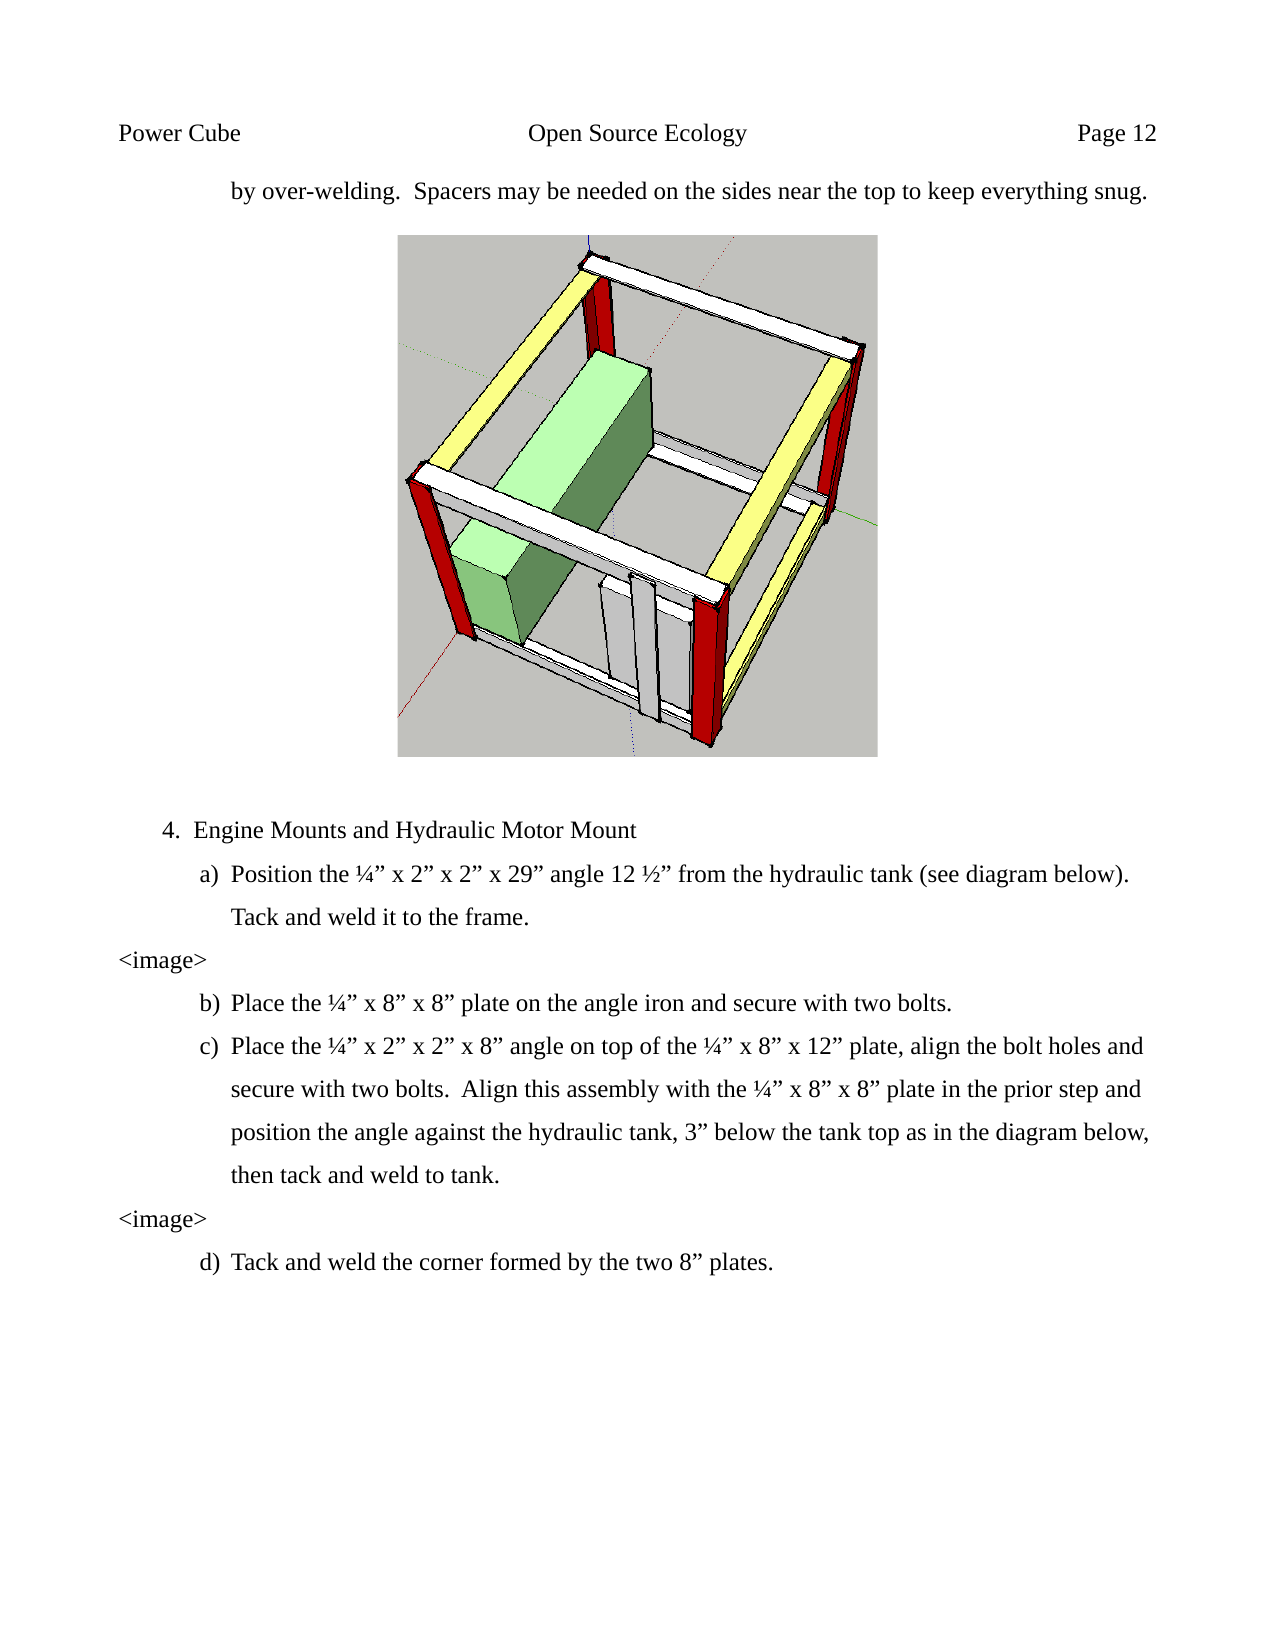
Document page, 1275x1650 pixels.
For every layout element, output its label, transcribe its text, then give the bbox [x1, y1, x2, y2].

list Tack and weld the corner formed by the two 8” plates. [193, 1247, 1157, 1276]
picture [397, 235, 878, 757]
text <image> [118, 1204, 1157, 1232]
list Position the ¼” x 2” x 2” x 29” angle 12 ½” from the hydraulic tank (see diagram below). Tack and weld it to the frame. [193, 859, 1157, 931]
list Place the ¼” x 2” x 2” x 8” angle on top of the ¼” x 8” x 12” plate, align the bolt holes and secure with two bolts. Align this assembly with the ¼” x 8” x 8” plate in the prior step and position the angle against the hydraulic tank, 3” below the tank top as in the diagram below, then tack and weld to tank. [193, 1031, 1157, 1189]
list Place the ¼” x 8” x 8” plate on the angle iron and secure with two bolts. [193, 988, 1157, 1017]
list Engine Mounts and Hydraulic Motor Mount [156, 816, 1157, 844]
text <image> [118, 945, 1157, 974]
list by over-welding. Spacers may be needed on the sides near the top to keep everything snug. [193, 176, 1157, 205]
